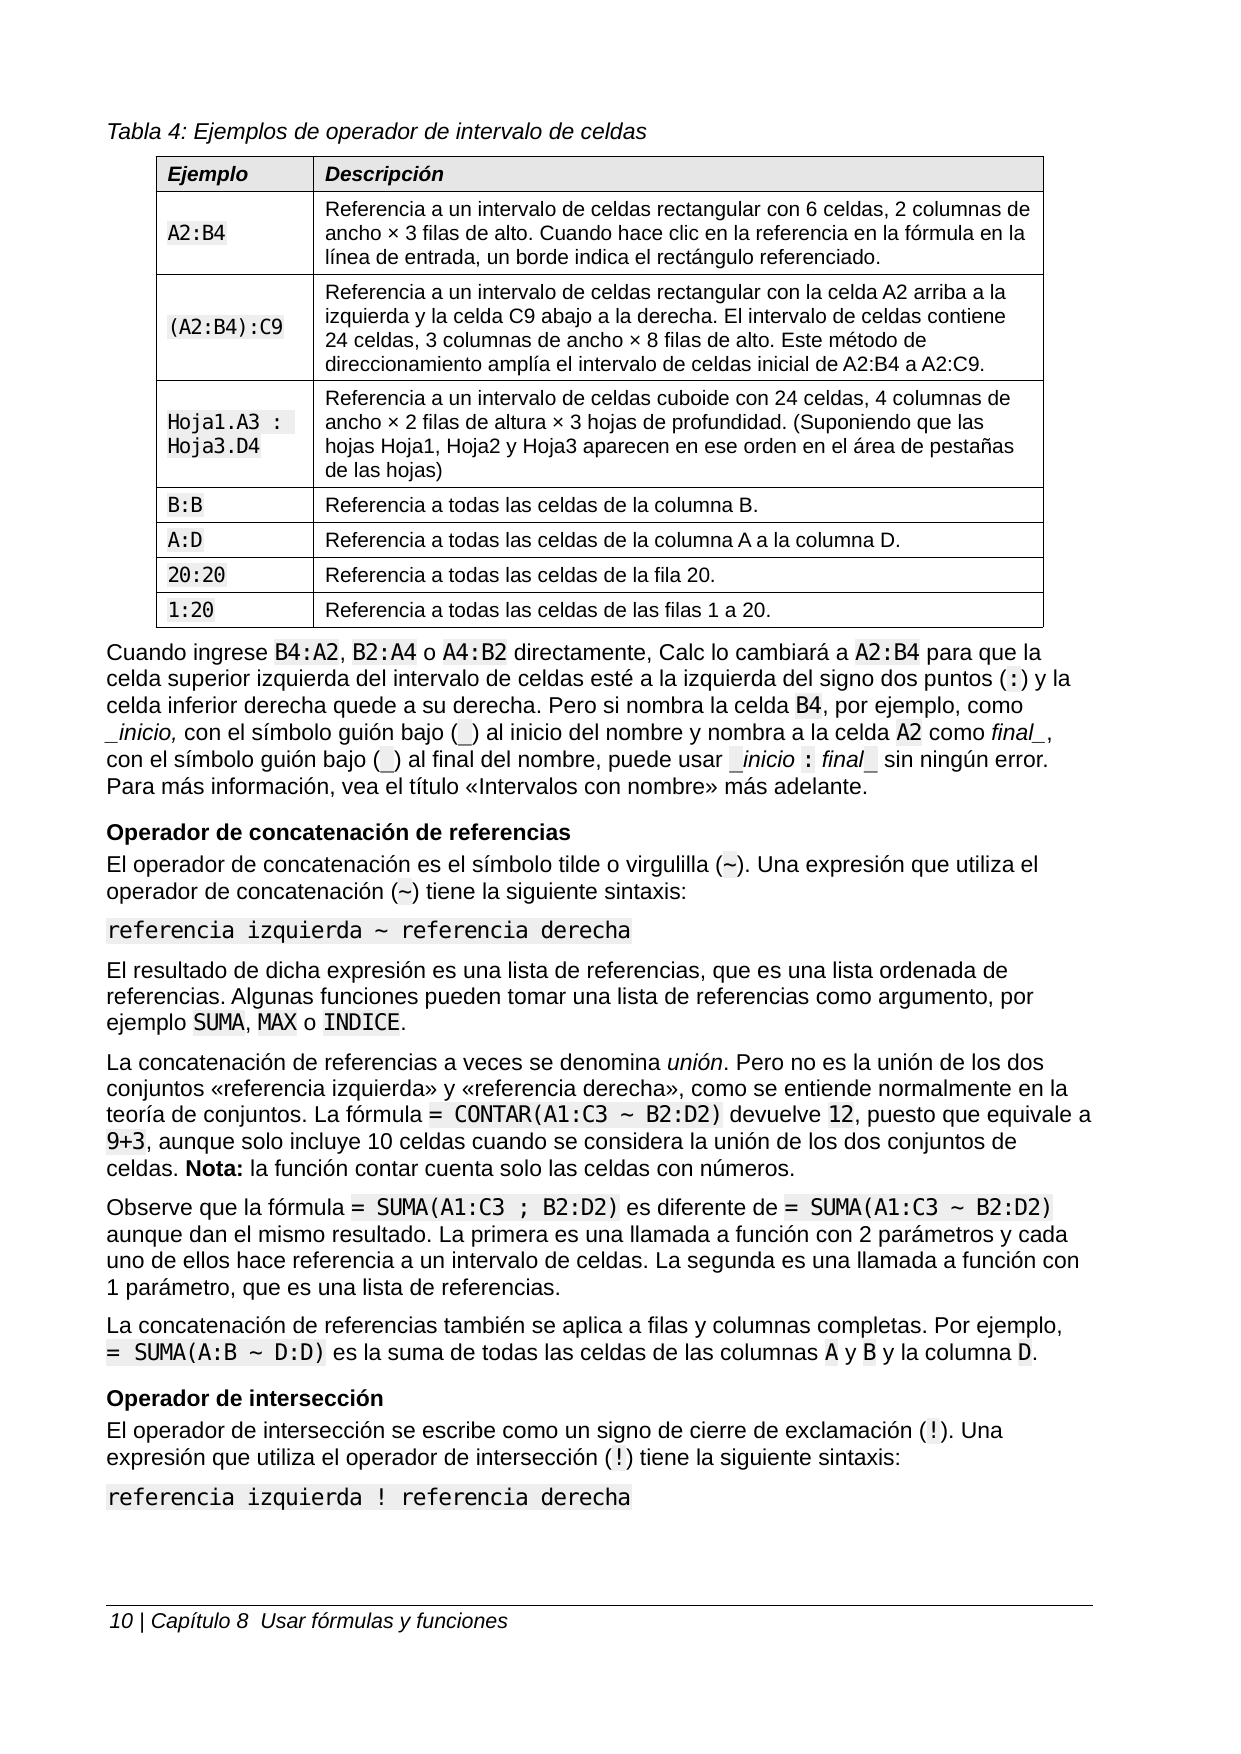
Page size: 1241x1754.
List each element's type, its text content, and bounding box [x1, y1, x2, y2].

table_cell Referencia a todas las celdas de la fila 20. [314, 558, 1043, 592]
text La concatenación de referencias a veces se denomina unión. Pero no es la unión de los dos conjuntos «referencia izquierda» y «referencia derecha», como se entiende normalmente en la teoría de conjuntos. La fórmula = CONTAR(A1:C3 ~ B2:D2) devuelve 12, puesto que equivale a 9+3, aunque solo incluye 10 celdas cuando se considera la unión de los dos conjuntos de celdas. Nota: la función contar cuenta solo las celdas con números. [106, 1049, 1093, 1181]
subtitle Operador de concatenación de referencias [106, 819, 1093, 845]
table_cell Referencia a todas las celdas de la columna B. [314, 488, 1043, 522]
text Tabla 4: Ejemplos de operador de intervalo de celdas [106, 118, 1093, 144]
table_cell Referencia a todas las celdas de la columna A a la columna D. [314, 523, 1043, 557]
text referencia izquierda ! referencia derecha [632, 1484, 1093, 1510]
table_cell Referencia a un intervalo de celdas rectangular con 6 celdas, 2 columnas de ancho × 3 filas de alto. Cuando hace clic en la referencia en la fórmula en la línea de entrada, un borde indica el rectángulo referenciado. [314, 192, 1043, 273]
table_cell Hoja1.A3 : Hoja3.D4 [157, 381, 313, 487]
text El operador de intersección se escribe como un signo de cierre de exclamación (!). Una expresión que utiliza el operador de intersección (!) tiene la siguiente sintaxis: [106, 1417, 1093, 1471]
text Cuando ingrese B4:A2, B2:A4 o A4:B2 directamente, Calc lo cambiará a A2:B4 para que la celda superior izquierda del intervalo de celdas esté a la izquierda del signo dos puntos (:) y la celda inferior derecha quede a su derecha. Pero si nombra la celda B4, por ejemplo, como _inicio, con el símbolo guión bajo (_) al inicio del nombre y nombra a la celda A2 como final_, con el símbolo guión bajo (_) al final del nombre, puede usar _inicio : final_ sin ningún error. Para más información, vea el título «Intervalos con nombre» más adelante. [106, 638, 1093, 799]
text La concatenación de referencias también se aplica a filas y columnas completas. Por ejemplo, = SUMA(A:B ~ D:D) es la suma de todas las celdas de las columnas A y B y la columna D. [106, 1312, 1093, 1366]
table_cell 1:20 [157, 593, 313, 627]
text referencia izquierda ~ referencia derecha [106, 917, 1093, 944]
text El resultado de dicha expresión es una lista de referencias, que es una lista ordenada de referencias. Algunas funciones pueden tomar una lista de referencias como argumento, por ejemplo SUMA, MAX o INDICE. [106, 957, 1093, 1036]
table_cell 20:20 [157, 558, 313, 592]
table_cell A:D [157, 523, 313, 557]
table_cell Referencia a un intervalo de celdas cuboide con 24 celdas, 4 columnas de ancho × 2 filas de altura × 3 hojas de profundidad. (Suponiendo que las hojas Hoja1, Hoja2 y Hoja3 aparecen en ese orden en el área de pestañas de las hojas) [314, 381, 1043, 487]
text Observe que la fórmula = SUMA(A1:C3 ; B2:D2) es diferente de = SUMA(A1:C3 ~ B2:D2) aunque dan el mismo resultado. La primera es una llamada a función con 2 parámetros y cada uno de ellos hace referencia a un intervalo de celdas. La segunda es una llamada a función con 1 parámetro, que es una lista de referencias. [106, 1194, 1093, 1300]
table_cell Referencia a un intervalo de celdas rectangular con la celda A2 arriba a la izquierda y la celda C9 abajo a la derecha. El intervalo de celdas contiene 24 celdas, 3 columnas de ancho × 8 filas de alto. Este método de direccionamiento amplía el intervalo de celdas inicial de A2:B4 a A2:C9. [314, 275, 1043, 380]
table_cell B:B [157, 488, 313, 522]
table_cell A2:B4 [157, 192, 313, 273]
table_header Descripción [314, 157, 1043, 191]
text El operador de concatenación es el símbolo tilde o virgulilla (~). Una expresión que utiliza el operador de concatenación (~) tiene la siguiente sintaxis: [106, 851, 1093, 905]
table_cell Referencia a todas las celdas de las filas 1 a 20. [314, 593, 1043, 627]
table_header Ejemplo [157, 157, 313, 191]
subtitle Operador de intersección [106, 1385, 1093, 1411]
table_cell (A2:B4):C9 [157, 275, 313, 380]
